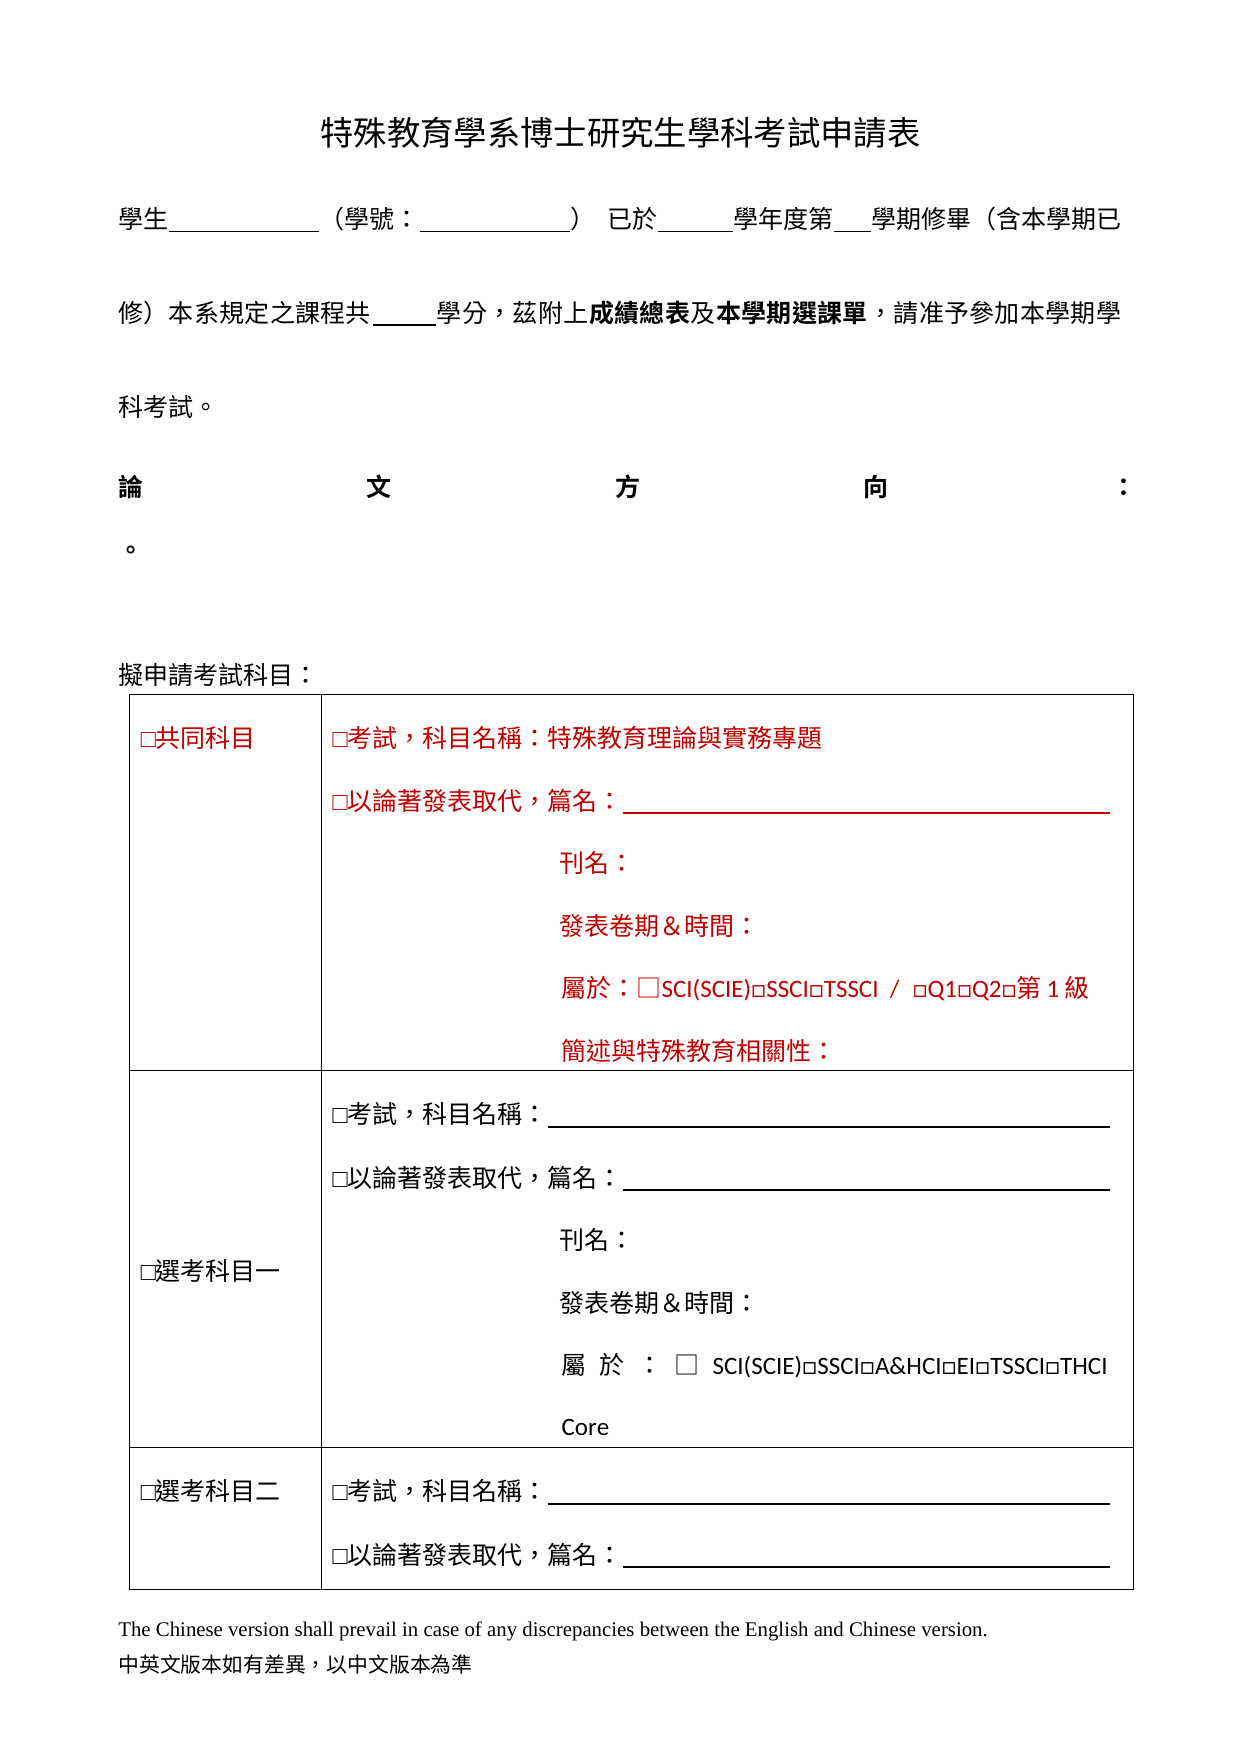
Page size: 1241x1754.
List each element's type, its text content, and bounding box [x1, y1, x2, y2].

table_header □考試，科目名稱：特殊教育理論與實務專題 □以論著發表取代，篇名： 刊名： 發表卷期＆時間： 屬於：□SCI(SCIE)□SSCI□TSSCI / □Q1□Q2□第1級 簡述與特殊教育相關性： [322, 695, 1133, 1070]
table_cell □考試，科目名稱： [322, 1448, 1133, 1511]
table_cell □以論著發表取代，篇名： 刊名： 發表卷期＆時間： 屬於：□SCI(SCIE)□SSCI□A&HCI□EI□TSSCI□THCI Core [322, 1134, 1133, 1447]
table_cell □選考科目二 [130, 1448, 321, 1588]
table_cell □以論著發表取代，篇名： [322, 1511, 1133, 1588]
text 擬申請考試科目： [118, 632, 1028, 694]
text 學生 （學號： ） 已於 學年度第 學期修畢（含本學期已修）本系規定之課程共 學分，茲附上成績總表及本學期選課單，請准予參加本學期學科考試。 [118, 176, 1122, 426]
subtitle 特殊教育學系博士研究生學科考試申請表 [118, 89, 1122, 152]
table_header □共同科目 [130, 695, 321, 1070]
table_cell □選考科目一 [130, 1071, 321, 1447]
table_cell □考試，科目名稱： [322, 1071, 1133, 1134]
text 論文方向： 。 [118, 444, 1137, 569]
